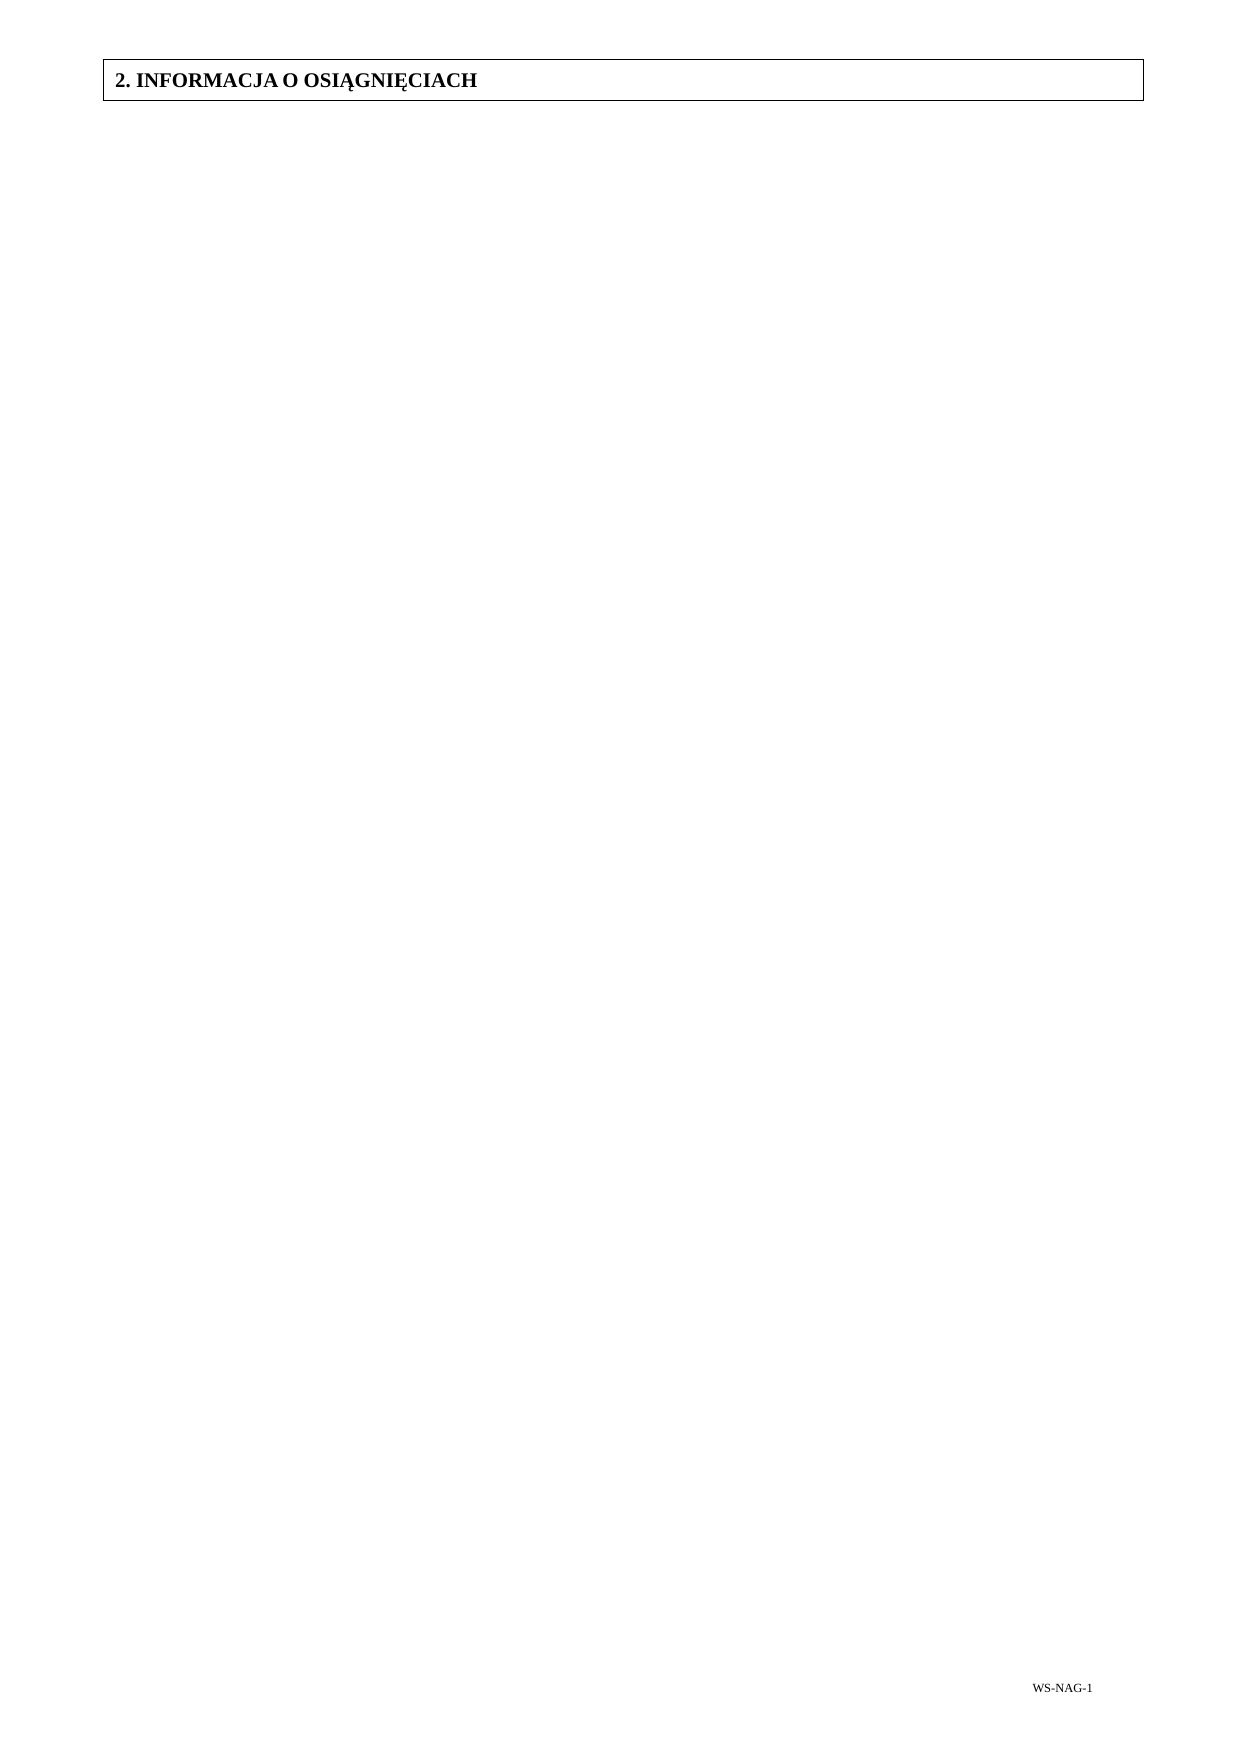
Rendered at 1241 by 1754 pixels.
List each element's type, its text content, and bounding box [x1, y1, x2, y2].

table_header 2. INFORMACJA O OSIĄGNIĘCIACH [104, 60, 1143, 100]
